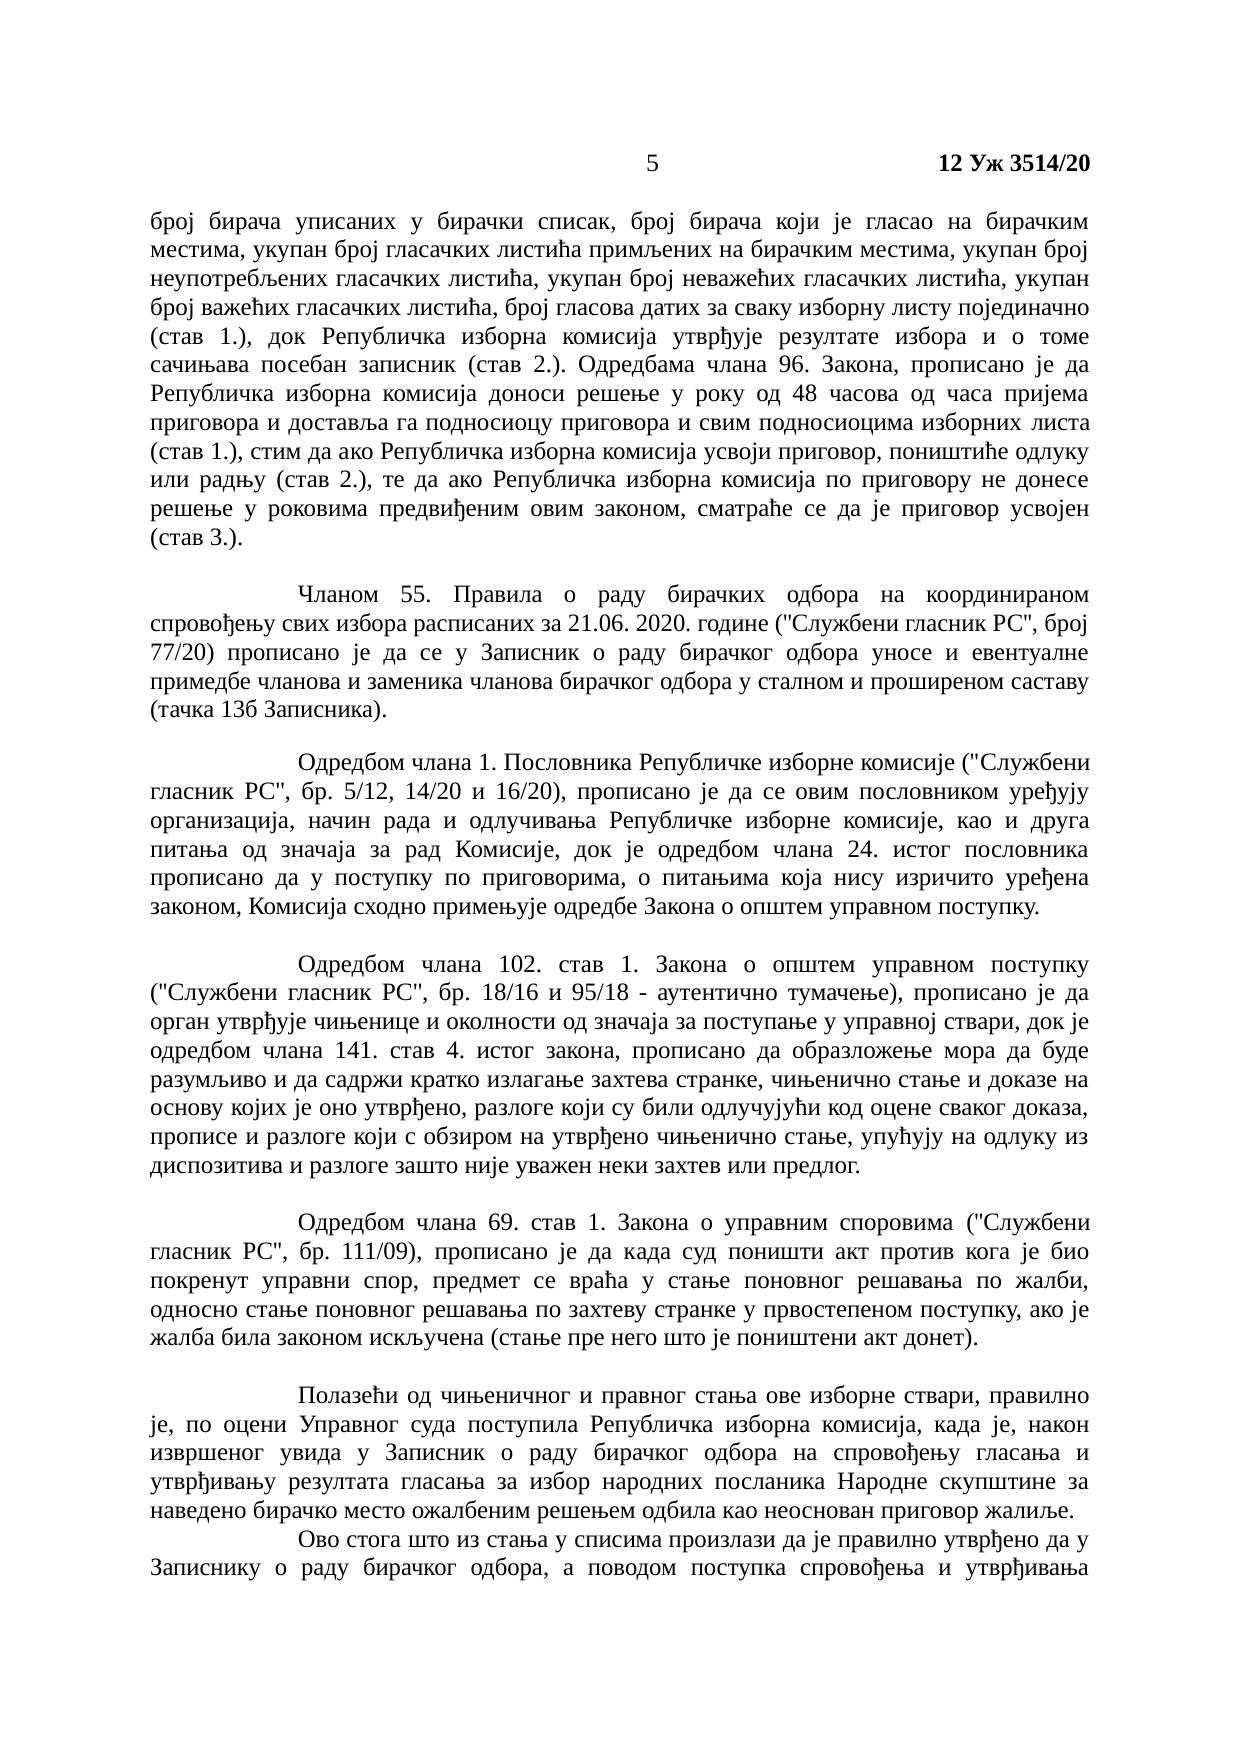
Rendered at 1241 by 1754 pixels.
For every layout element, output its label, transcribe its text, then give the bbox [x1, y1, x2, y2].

text Ово стога што из стања у списима произлази да је правилно утврђено да у Записнику о раду бирачког одбора, а поводом поступка спровођења и утврђивања [150, 1524, 1090, 1581]
text Одредбом члана 69. став 1. Закона о управним споровима (''Службени гласник РС'', бр. 111/09), прописано је да када суд поништи акт против кога је био покренут управни спор, предмет се враћа у стање поновног решавања по жалби, односно стање поновног решавања по захтеву странке у првостепеном поступку, ако је жалба била законом искључена (стање пре него што је поништени акт донет). [150, 1207, 1090, 1351]
text Полазећи од чињеничног и правног стања ове изборне ствари, правилно је, по оцени Управног суда поступила Републичка изборна комисија, када је, након извршеног увида у Записник о раду бирачког одбора на спровођењу гласања и утврђивању резултата гласања за избор народних посланика Народне скупштине за наведено бирачко место ожалбеним решењем одбила као неоснован приговор жалиље. [150, 1351, 1090, 1524]
text Одредбом члана 1. Пословника Републичке изборне комисије (''Службени гласник РС'', бр. 5/12, 14/20 и 16/20), прописано је да се овим пословником уређују организација, начин рада и одлучивања Републичке изборне комисије, као и друга питања од значаја за рад Комисије, док је одредбом члана 24. истог пословника прописано да у поступку по приговорима, о питањима која нису изричито уређена законом, Комисија сходно примењује одредбе Закона о општем управном поступку. [150, 747, 1090, 920]
text Одредбом члана 102. став 1. Закона о општем управном поступку (''Службени гласник РС'', бр. 18/16 и 95/18 - аутентично тумачење), прописано је да орган утврђује чињенице и околности од значаја за поступање у управној ствари, док је одредбом члана 141. став 4. истог закона, прописано да образложење мора да буде разумљиво и да садржи кратко излагање захтева странке, чињенично стање и доказе на основу којих је оно утврђено, разлоге који су били одлучујући код оцене сваког доказа, прописе и разлоге који с обзиром на утврђено чињенично стање, упућују на одлуку из диспозитива и разлоге зашто није уважен неки захтев или предлог. [150, 949, 1090, 1179]
text број бирача уписаних у бирачки списак, број бирача који је гласао на бирачким местима, укупан број гласачких листића примљених на бирачким местима, укупан број неупотребљених гласачких листића, укупан број неважећих гласачких листића, укупан број важећих гласачких листића, број гласова датих за сваку изборну листу појединачно (став 1.), док Републичка изборна комисија утврђује резултате избора и о томе сачињава посебан записник (став 2.). Одредбама члана 96. Закона, прописано је да Републичка изборна комисија доноси решење у року од 48 часова од часа пријема приговора и доставља га подносиоцу приговора и свим подносиоцима изборних листа (став 1.), стим да ако Републичка изборна комисија усвоји приговор, поништиће одлуку или радњу (став 2.), те да ако Републичка изборна комисија по приговору не донесе решење у роковима предвиђеним овим законом, сматраће се да је приговор усвојен (став 3.). [150, 206, 1090, 551]
text Чланом 55. Правила о раду бирачких одбора на координираном спровођењу свих избора расписаних за 21.06. 2020. године (''Службени гласник РС'', број 77/20) прописано је да се у Записник о раду бирачког одбора уносе и евентуалне примедбе чланова и заменика чланова бирачког одбора у сталном и проширеном саставу (тачка 13б Записника). [150, 579, 1090, 723]
